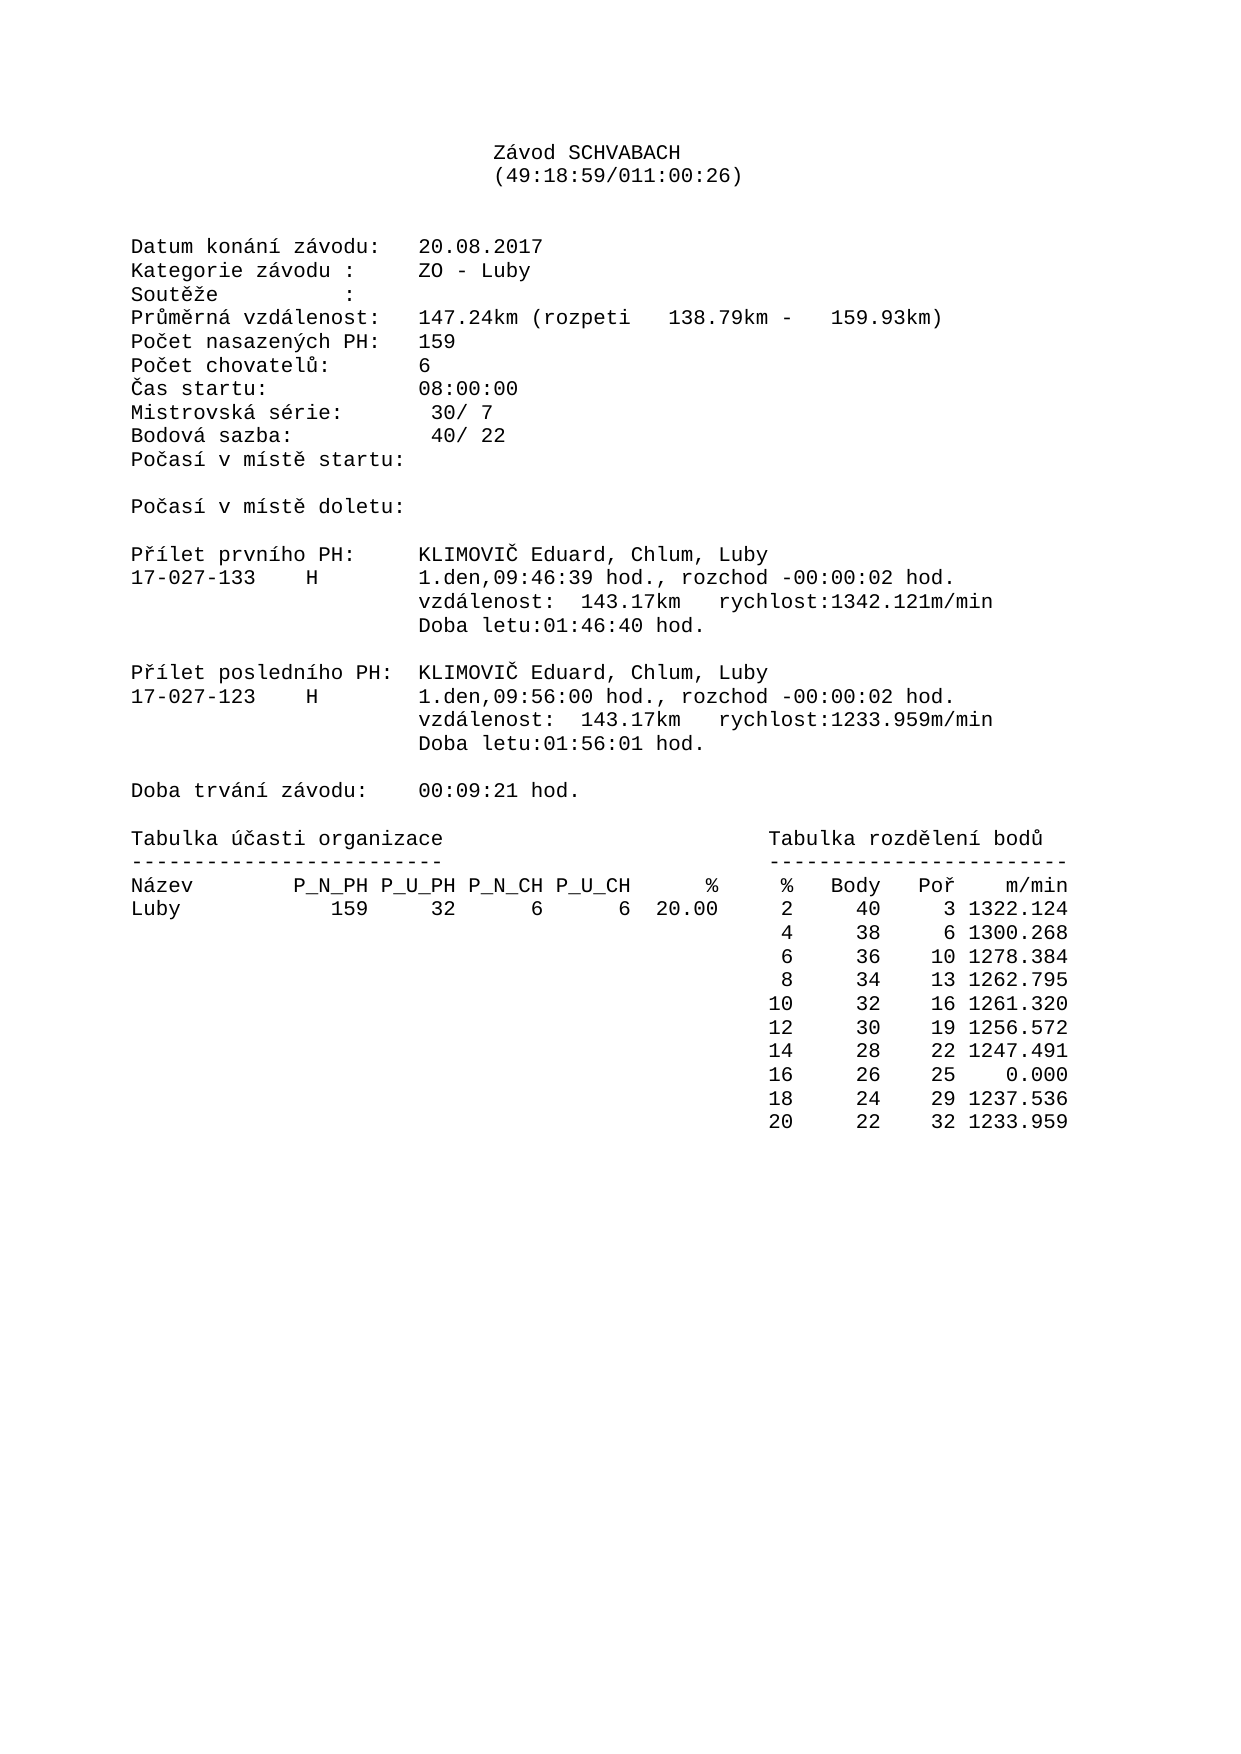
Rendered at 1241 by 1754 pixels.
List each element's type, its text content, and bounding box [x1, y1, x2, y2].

text 20 22 32 1233.959 [118, 1111, 1122, 1135]
text Datum konání závodu: 20.08.2017 [118, 236, 1122, 260]
text vzdálenost: 143.17km rychlost:1342.121m/min [118, 591, 1122, 615]
text Přílet posledního PH: KLIMOVIČ Eduard, Chlum, Luby [118, 662, 1122, 686]
text Čas startu: 08:00:00 [118, 378, 1122, 402]
text 17-027-123 H 1.den,09:56:00 hod., rozchod -00:00:02 hod. [118, 686, 1122, 709]
text Tabulka účasti organizace Tabulka rozdělení bodů [118, 827, 1122, 851]
text Přílet prvního PH: KLIMOVIČ Eduard, Chlum, Luby [118, 544, 1122, 567]
text 16 26 25 0.000 [118, 1064, 1122, 1088]
text 10 32 16 1261.320 [118, 993, 1122, 1017]
text (49:18:59/011:00:26) [118, 165, 1122, 189]
text Průměrná vzdálenost: 147.24km (rozpeti 138.79km - 159.93km) [118, 307, 1122, 331]
text Doba trvání závodu: 00:09:21 hod. [118, 780, 1122, 804]
text Počasí v místě doletu: [118, 496, 1122, 520]
text 12 30 19 1256.572 [118, 1017, 1122, 1040]
text Bodová sazba: 40/ 22 [118, 426, 1122, 449]
text Doba letu:01:56:01 hod. [118, 733, 1122, 757]
text Počasí v místě startu: [118, 449, 1122, 473]
text Závod SCHVABACH [118, 142, 1122, 165]
text 4 38 6 1300.268 [118, 922, 1122, 946]
text 17-027-133 H 1.den,09:46:39 hod., rozchod -00:00:02 hod. [118, 567, 1122, 591]
text Počet chovatelů: 6 [118, 354, 1122, 378]
text Mistrovská série: 30/ 7 [118, 402, 1122, 426]
text Počet nasazených PH: 159 [118, 331, 1122, 354]
text Název P_N_PH P_U_PH P_N_CH P_U_CH % % Body Poř m/min [118, 875, 1122, 898]
text Soutěže : [118, 284, 1122, 307]
text Doba letu:01:46:40 hod. [118, 615, 1122, 638]
text 6 36 10 1278.384 [118, 946, 1122, 969]
text Luby 159 32 6 6 20.00 2 40 3 1322.124 [118, 898, 1122, 922]
text ------------------------- ------------------------ [118, 851, 1122, 875]
text vzdálenost: 143.17km rychlost:1233.959m/min [118, 709, 1122, 733]
text 18 24 29 1237.536 [118, 1088, 1122, 1111]
text 8 34 13 1262.795 [118, 969, 1122, 993]
text Kategorie závodu : ZO - Luby [118, 260, 1122, 284]
text 14 28 22 1247.491 [118, 1040, 1122, 1064]
